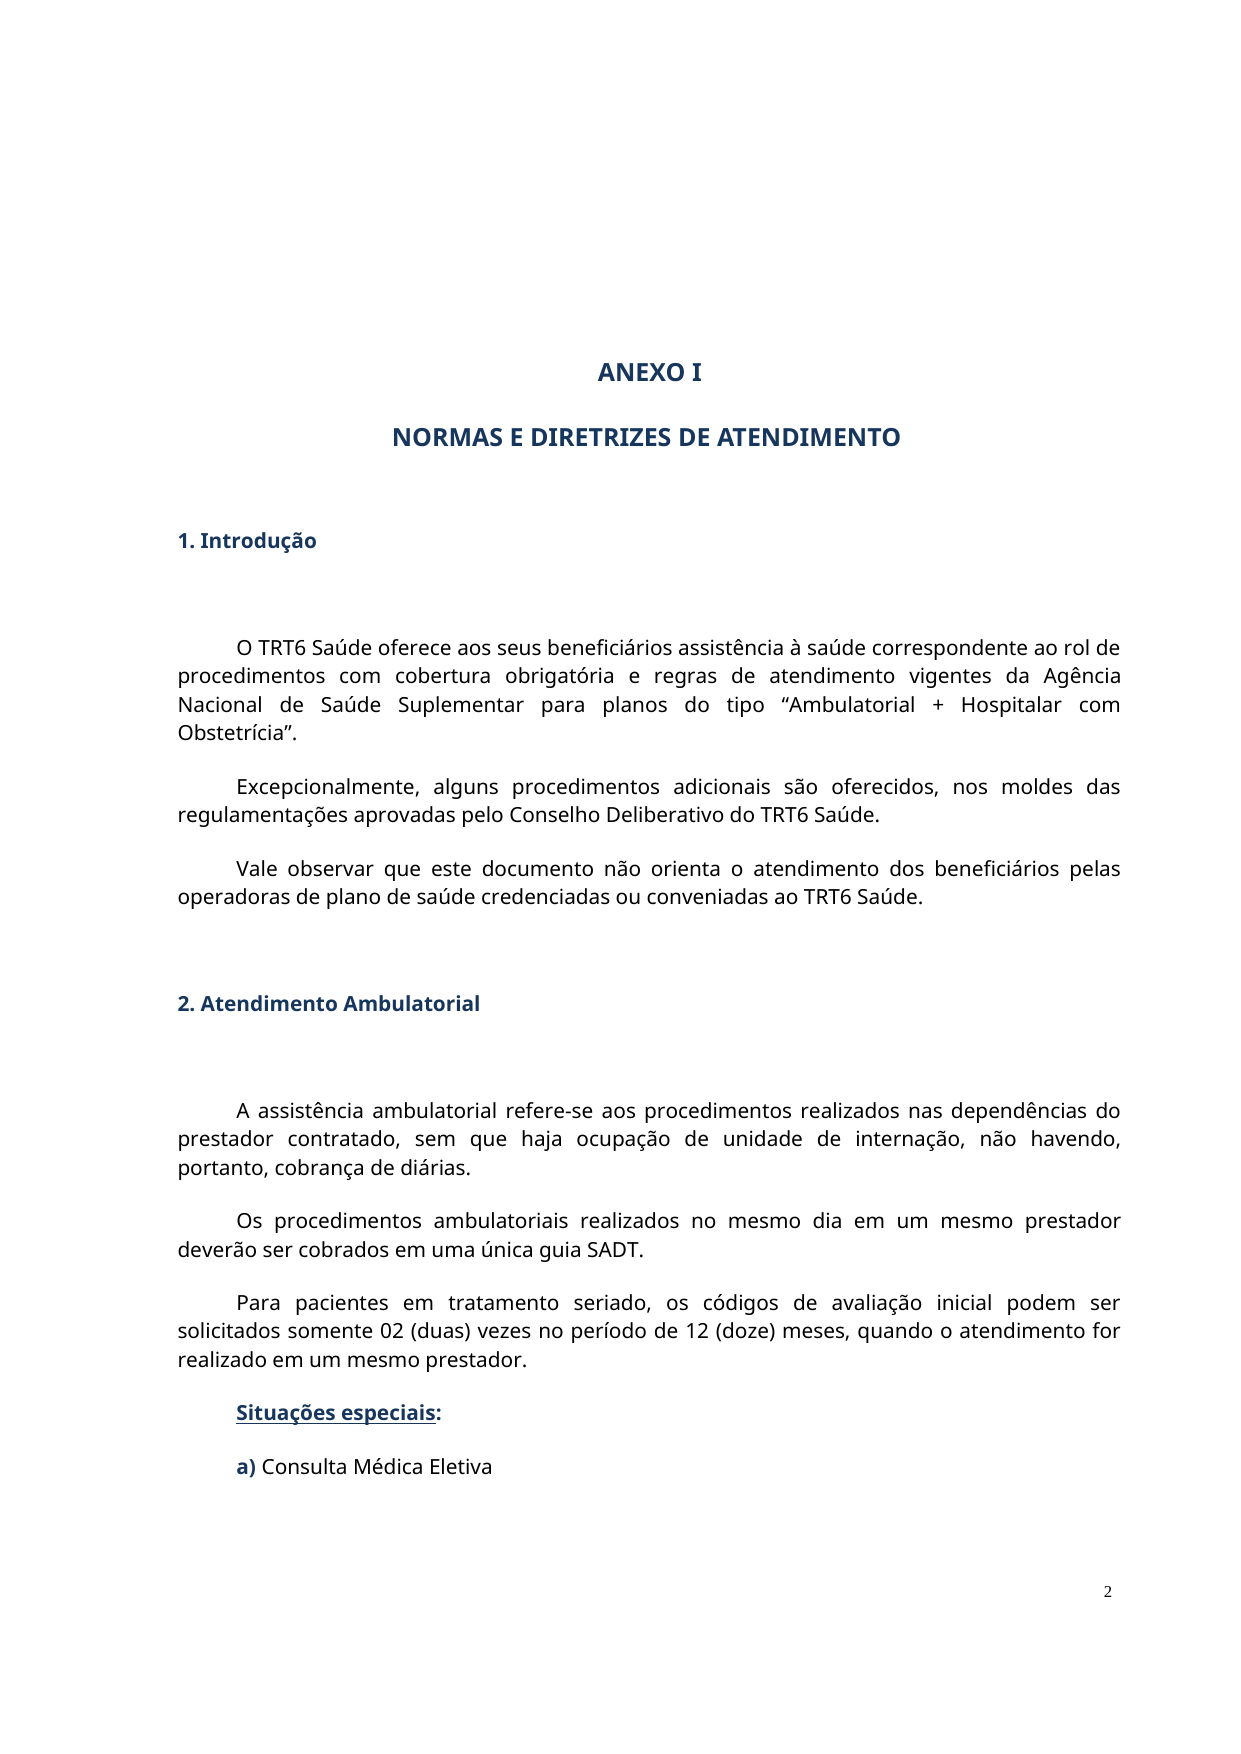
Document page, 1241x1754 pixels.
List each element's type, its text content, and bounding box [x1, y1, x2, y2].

text 1. Introdução [177, 526, 1122, 555]
text Os procedimentos ambulatoriais realizados no mesmo dia em um mesmo prestador deverão ser cobrados em uma única guia SADT. [177, 1206, 1122, 1263]
text Para pacientes em tratamento seriado, os códigos de avaliação inicial podem ser solicitados somente 02 (duas) vezes no período de 12 (doze) meses, quando o atendimento for realizado em um mesmo prestador. [177, 1288, 1122, 1373]
text a) Consulta Médica Eletiva [177, 1452, 1122, 1480]
text Vale observar que este documento não orienta o atendimento dos beneficiários pelas operadoras de plano de saúde credenciadas ou conveniadas ao TRT6 Saúde. [177, 854, 1122, 911]
text NORMAS E DIRETRIZES DE ATENDIMENTO [177, 420, 1122, 454]
text Excepcionalmente, alguns procedimentos adicionais são oferecidos, nos moldes das regulamentações aprovadas pelo Conselho Deliberativo do TRT6 Saúde. [177, 772, 1122, 829]
text 2. Atendimento Ambulatorial [177, 989, 1122, 1017]
text ANEXO I [177, 355, 1122, 389]
text O TRT6 Saúde oferece aos seus beneficiários assistência à saúde correspondente ao rol de procedimentos com cobertura obrigatória e regras de atendimento vigentes da Agência Nacional de Saúde Suplementar para planos do tipo “Ambulatorial + Hospitalar com Obstetrícia”. [177, 633, 1122, 747]
text Situações especiais: [177, 1398, 1122, 1427]
text A assistência ambulatorial refere-se aos procedimentos realizados nas dependências do prestador contratado, sem que haja ocupação de unidade de internação, não havendo, portanto, cobrança de diárias. [177, 1096, 1122, 1181]
